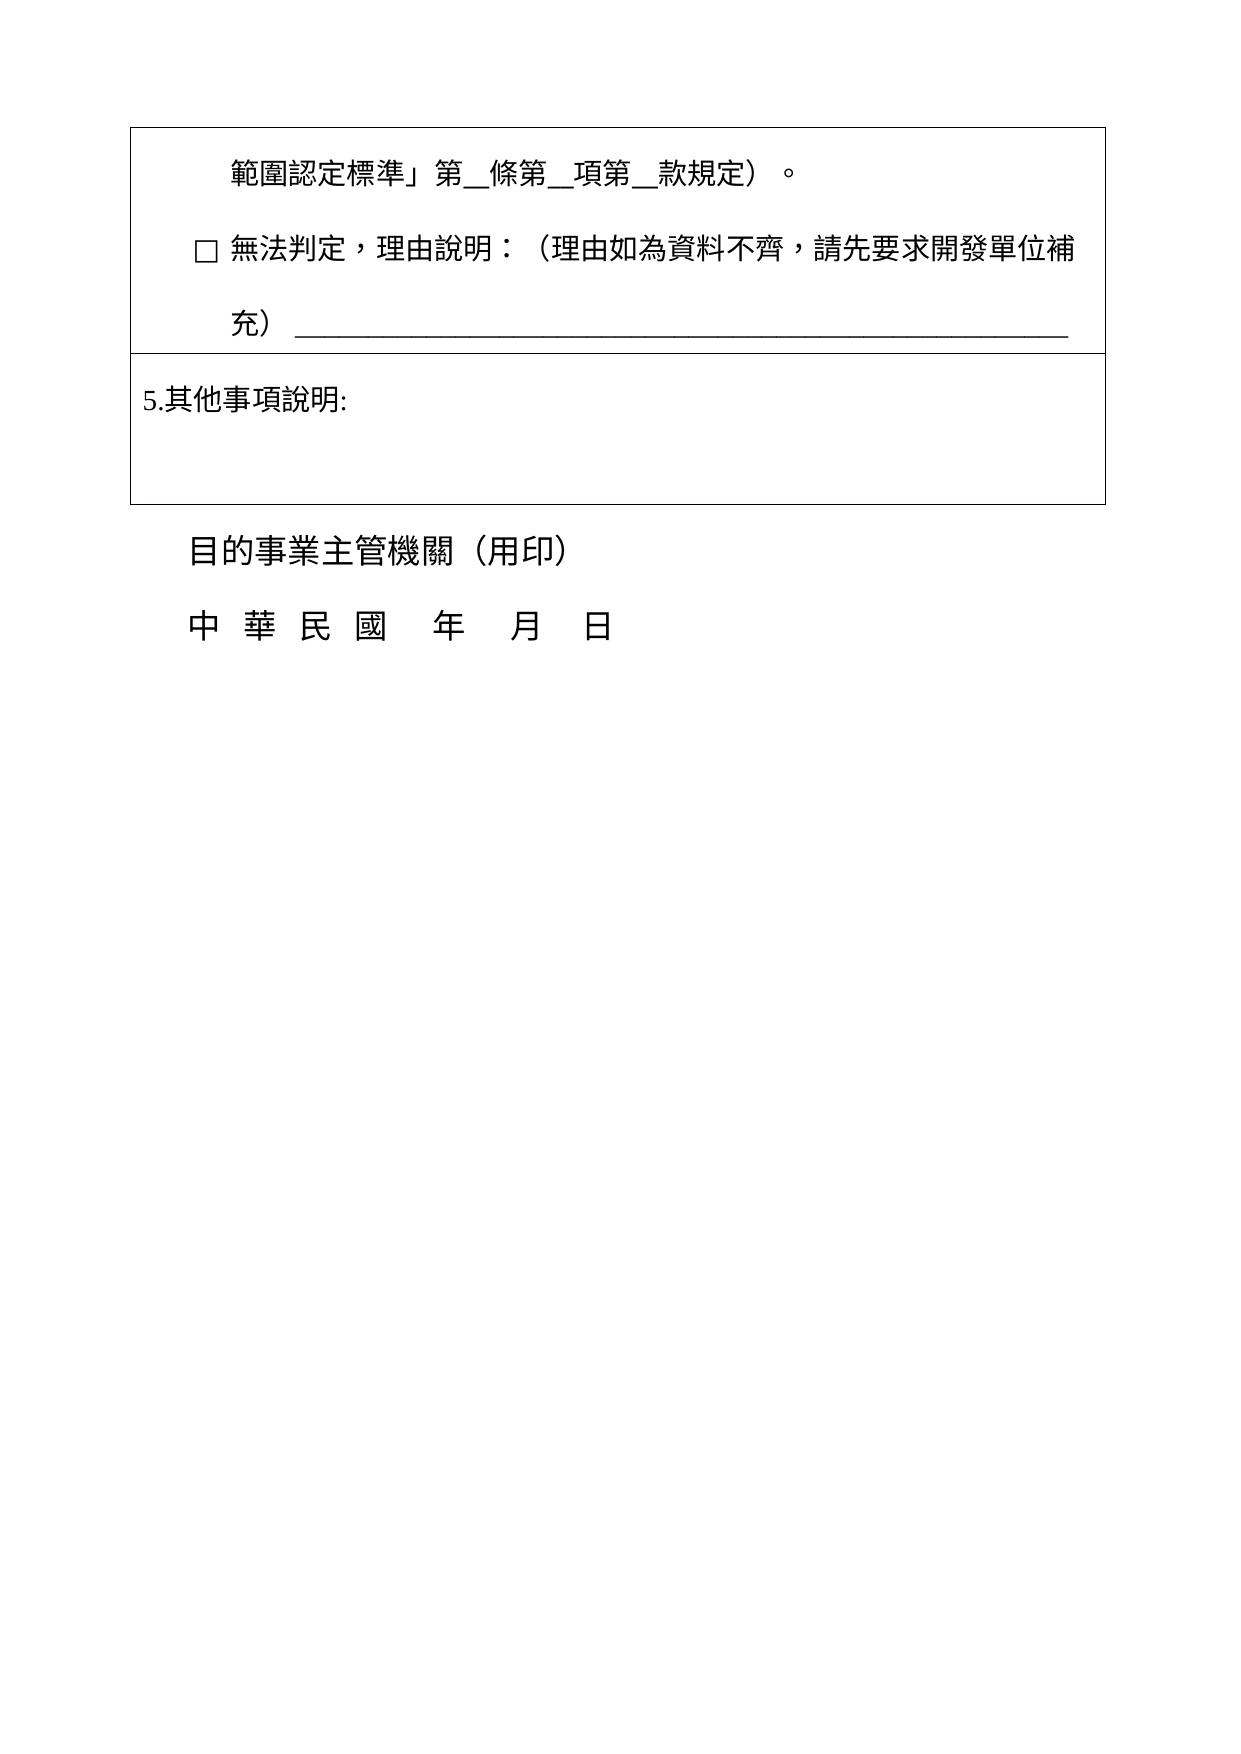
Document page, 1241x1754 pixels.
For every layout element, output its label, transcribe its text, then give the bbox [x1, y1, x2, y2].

table_cell 5.其他事項說明: [131, 354, 1105, 504]
text 目的事業主管機關（用印） [187, 505, 1053, 580]
text 中 華 民 國 年 月 日 [187, 580, 1053, 655]
table_cell 範圍認定標準」第__條第__項第__款規定）。 無法判定，理由說明：（理由如為資料不齊，請先要求開發單位補充） _____________________________________________________ [131, 128, 1105, 353]
